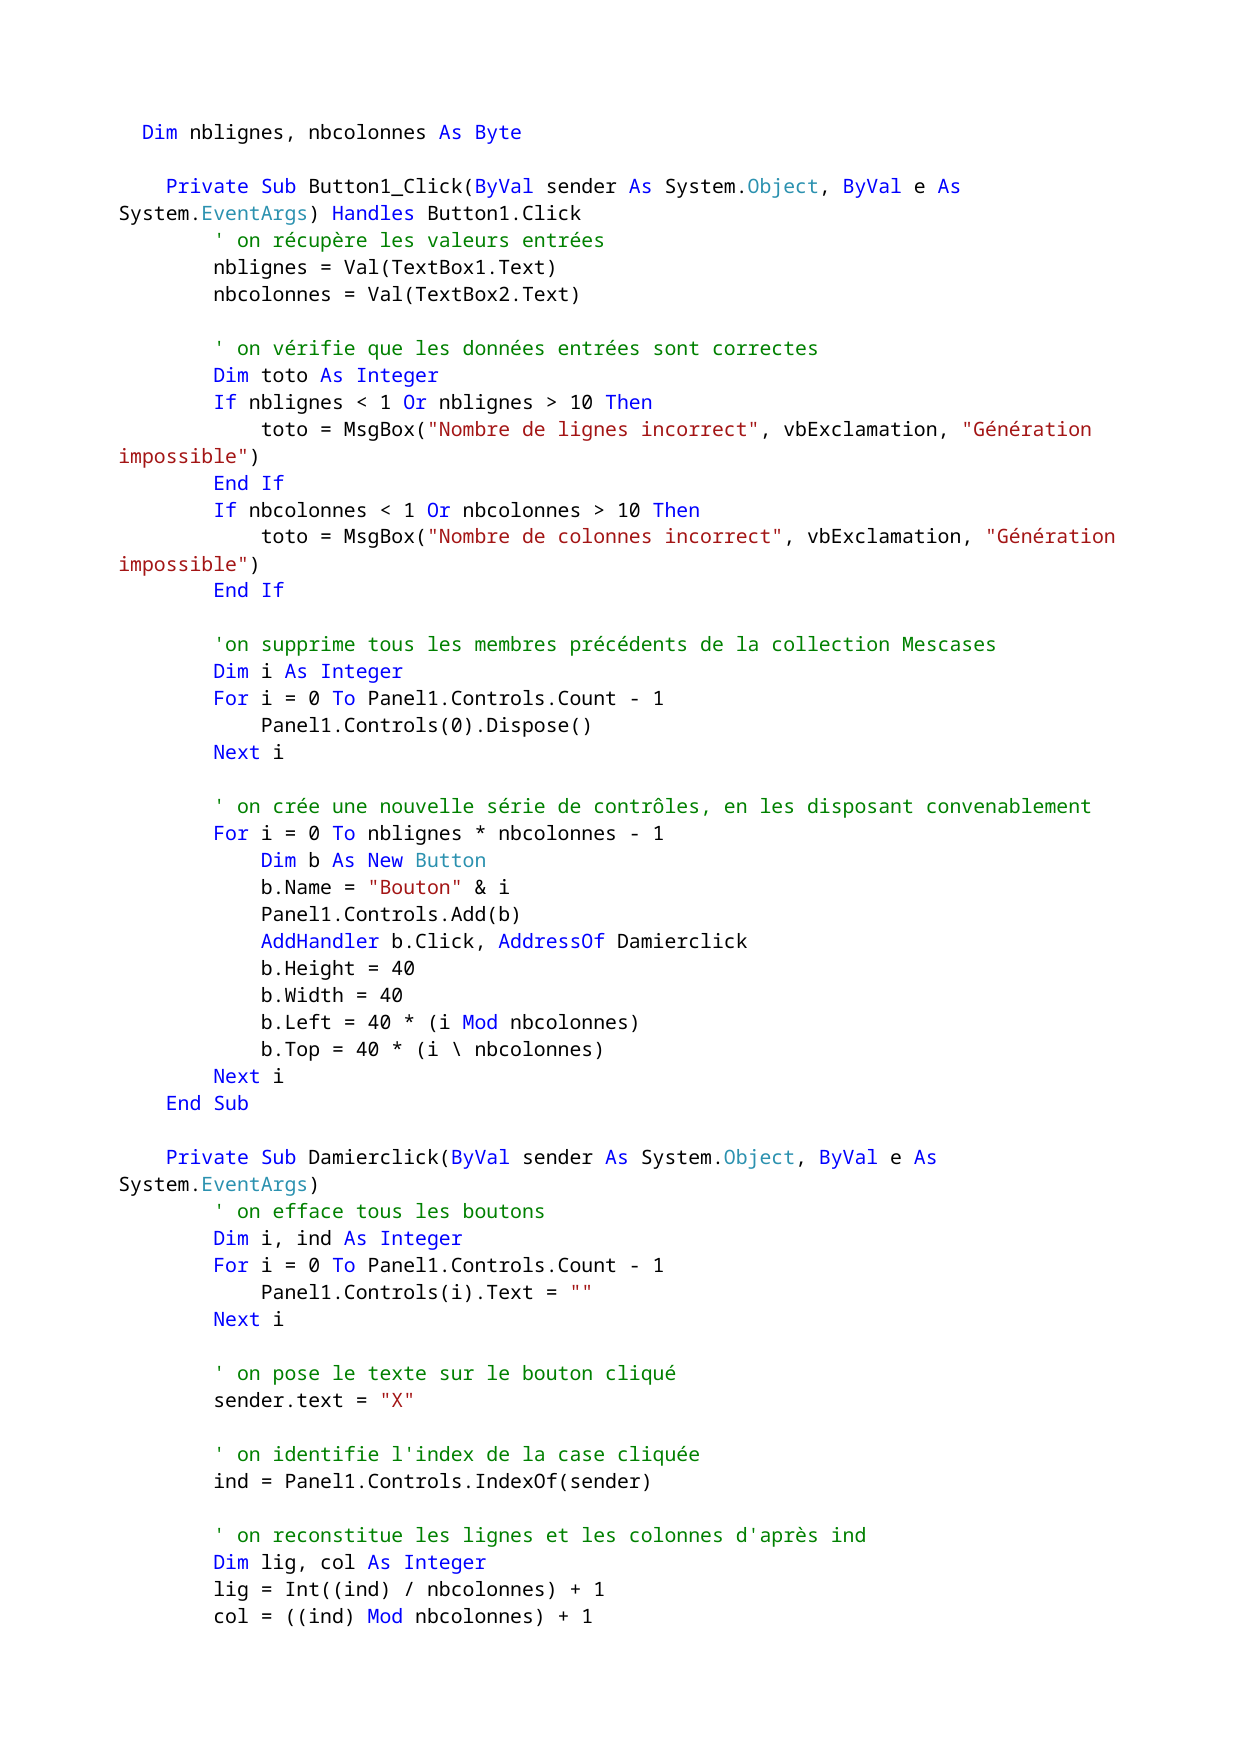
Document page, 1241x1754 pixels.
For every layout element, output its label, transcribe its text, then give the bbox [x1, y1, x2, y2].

text End If [118, 577, 1122, 604]
text ' on vérifie que les données entrées sont correctes [118, 334, 1122, 361]
text Next i [118, 1062, 1122, 1089]
text If nblignes < 1 Or nblignes > 10 Then [118, 388, 1122, 415]
text ' on pose le texte sur le bouton cliqué [118, 1359, 1122, 1386]
text End Sub [118, 1089, 1122, 1116]
text b.Top = 40 * (i \ nbcolonnes) [118, 1035, 1122, 1062]
text ' on identifie l'index de la case cliquée [118, 1440, 1122, 1467]
text sender.text = "X" [118, 1386, 1122, 1413]
text b.Left = 40 * (i Mod nbcolonnes) [118, 1008, 1122, 1035]
text For i = 0 To Panel1.Controls.Count - 1 [118, 1251, 1122, 1278]
text b.Width = 40 [118, 981, 1122, 1008]
text Dim toto As Integer [118, 361, 1122, 388]
text Private Sub Damierclick(ByVal sender As System.Object, ByVal e As System.EventArgs) [118, 1143, 1122, 1197]
text col = ((ind) Mod nbcolonnes) + 1 [118, 1602, 1122, 1629]
text Panel1.Controls(i).Text = "" [118, 1278, 1122, 1305]
text For i = 0 To nblignes * nbcolonnes - 1 [118, 819, 1122, 847]
text toto = MsgBox("Nombre de lignes incorrect", vbExclamation, "Génération impossible") [118, 415, 1122, 469]
text Dim lig, col As Integer [118, 1548, 1122, 1575]
text AddHandler b.Click, AddressOf Damierclick [118, 927, 1122, 954]
text Dim i, ind As Integer [118, 1224, 1122, 1251]
text b.Height = 40 [118, 954, 1122, 981]
text If nbcolonnes < 1 Or nbcolonnes > 10 Then [118, 496, 1122, 523]
text Panel1.Controls(0).Dispose() [118, 712, 1122, 739]
text b.Name = "Bouton" & i [118, 873, 1122, 901]
text Dim b As New Button [118, 847, 1122, 873]
text ' on crée une nouvelle série de contrôles, en les disposant convenablement [118, 793, 1122, 819]
text End If [118, 469, 1122, 496]
text toto = MsgBox("Nombre de colonnes incorrect", vbExclamation, "Génération impossible") [118, 523, 1122, 577]
text Dim nblignes, nbcolonnes As Byte [118, 118, 1122, 145]
text ' on reconstitue les lignes et les colonnes d'après ind [118, 1521, 1122, 1548]
text Panel1.Controls.Add(b) [118, 901, 1122, 927]
text lig = Int((ind) / nbcolonnes) + 1 [118, 1575, 1122, 1602]
text 'on supprime tous les membres précédents de la collection Mescases [118, 631, 1122, 658]
text nbcolonnes = Val(TextBox2.Text) [118, 280, 1122, 307]
text Next i [118, 1305, 1122, 1332]
text For i = 0 To Panel1.Controls.Count - 1 [118, 685, 1122, 712]
text Next i [118, 739, 1122, 766]
text ' on récupère les valeurs entrées [118, 226, 1122, 253]
text Dim i As Integer [118, 658, 1122, 685]
text ind = Panel1.Controls.IndexOf(sender) [118, 1467, 1122, 1494]
text nblignes = Val(TextBox1.Text) [118, 253, 1122, 280]
text Private Sub Button1_Click(ByVal sender As System.Object, ByVal e As System.EventArgs) Handles Button1.Click [118, 172, 1122, 226]
text ' on efface tous les boutons [118, 1197, 1122, 1224]
